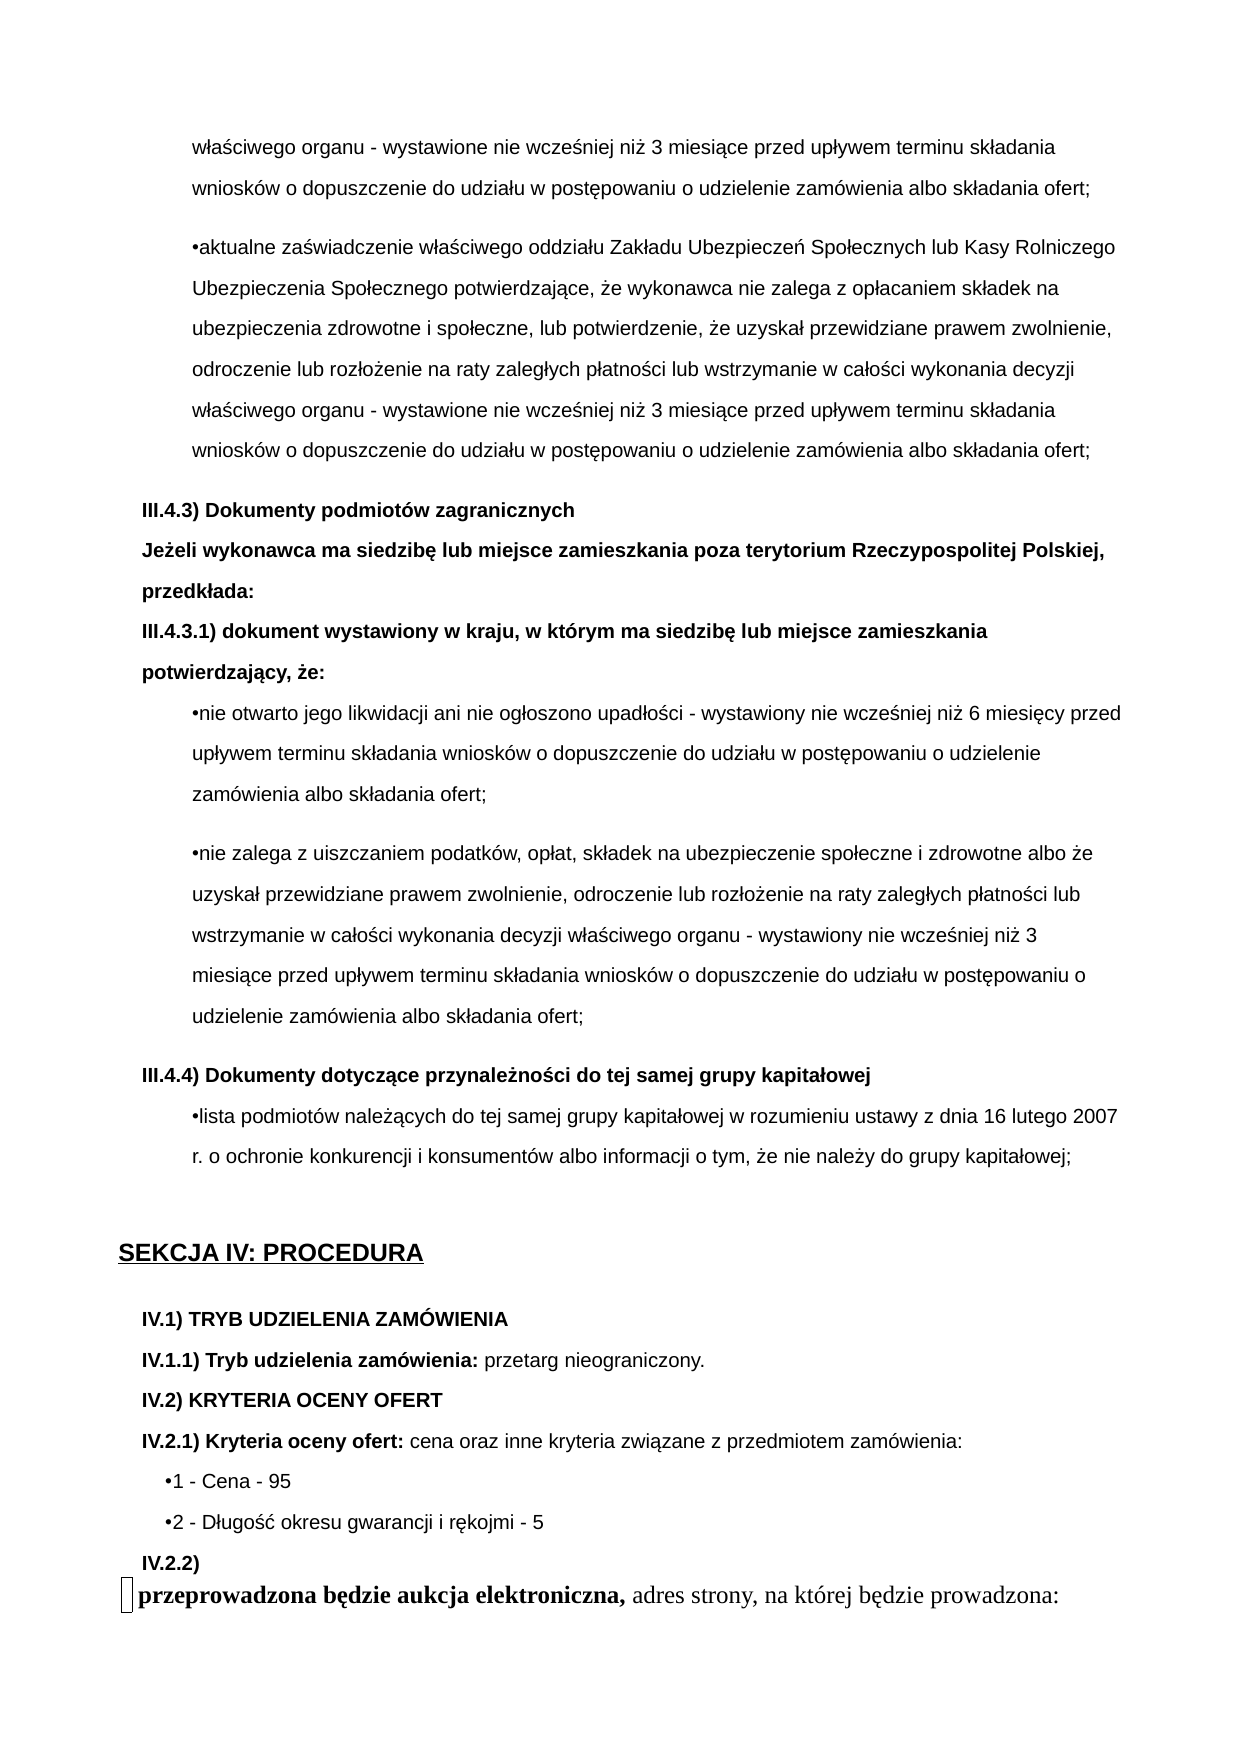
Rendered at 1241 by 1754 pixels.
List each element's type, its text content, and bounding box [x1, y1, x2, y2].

text III.4.3.1) dokument wystawiony w kraju, w którym ma siedzibę lub miejsce zamieszkania potwierdzający, że: [142, 602, 1122, 684]
list 2 - Długość okresu gwarancji i rękojmi - 5 [118, 1493, 1122, 1534]
text Jeżeli wykonawca ma siedzibę lub miejsce zamieszkania poza terytorium Rzeczypospolitej Polskiej, przedkłada: [142, 521, 1122, 602]
text IV.2.1) Kryteria oceny ofert: cena oraz inne kryteria związane z przedmiotem zamówienia: [142, 1412, 1122, 1452]
text IV.1.1) Tryb udzielenia zamówienia: przetarg nieograniczony. [142, 1331, 1122, 1371]
list lista podmiotów należących do tej samej grupy kapitałowej w rozumieniu ustawy z dnia 16 lutego 2007 r. o ochronie konkurencji i konsumentów albo informacji o tym, że nie należy do grupy kapitałowej; [118, 1087, 1122, 1168]
text IV.1) TRYB UDZIELENIA ZAMÓWIENIA [142, 1290, 1122, 1331]
list właściwego organu - wystawione nie wcześniej niż 3 miesiące przed upływem terminu składania wniosków o dopuszczenie do udziału w postępowaniu o udzielenie zamówienia albo składania ofert; [118, 118, 1122, 199]
text III.4.3) Dokumenty podmiotów zagranicznych [142, 481, 1122, 521]
list nie otwarto jego likwidacji ani nie ogłoszono upadłości - wystawiony nie wcześniej niż 6 miesięcy przed upływem terminu składania wniosków o dopuszczenie do udziału w postępowaniu o udzielenie zamówienia albo składania ofert; [118, 684, 1122, 806]
text IV.2) KRYTERIA OCENY OFERT [142, 1371, 1122, 1412]
list 1 - Cena - 95 [118, 1452, 1122, 1493]
text SEKCJA IV: PROCEDURA [118, 1226, 1122, 1267]
text IV.2.2) [142, 1534, 1122, 1574]
list aktualne zaświadczenie właściwego oddziału Zakładu Ubezpieczeń Społecznych lub Kasy Rolniczego Ubezpieczenia Społecznego potwierdzające, że wykonawca nie zalega z opłacaniem składek na ubezpieczenia zdrowotne i społeczne, lub potwierdzenie, że uzyskał przewidziane prawem zwolnienie, odroczenie lub rozłożenie na raty zaległych płatności lub wstrzymanie w całości wykonania decyzji właściwego organu - wystawione nie wcześniej niż 3 miesiące przed upływem terminu składania wniosków o dopuszczenie do udziału w postępowaniu o udzielenie zamówienia albo składania ofert; [118, 218, 1122, 462]
text III.4.4) Dokumenty dotyczące przynależności do tej samej grupy kapitałowej [142, 1046, 1122, 1087]
list nie zalega z uiszczaniem podatków, opłat, składek na ubezpieczenie społeczne i zdrowotne albo że uzyskał przewidziane prawem zwolnienie, odroczenie lub rozłożenie na raty zaległych płatności lub wstrzymanie w całości wykonania decyzji właściwego organu - wystawiony nie wcześniej niż 3 miesiące przed upływem terminu składania wniosków o dopuszczenie do udziału w postępowaniu o udzielenie zamówienia albo składania ofert; [118, 824, 1122, 1027]
table_header przeprowadzona będzie aukcja elektroniczna, adres strony, na której będzie prowadzona: [135, 1574, 1064, 1615]
table_header [118, 1574, 135, 1615]
